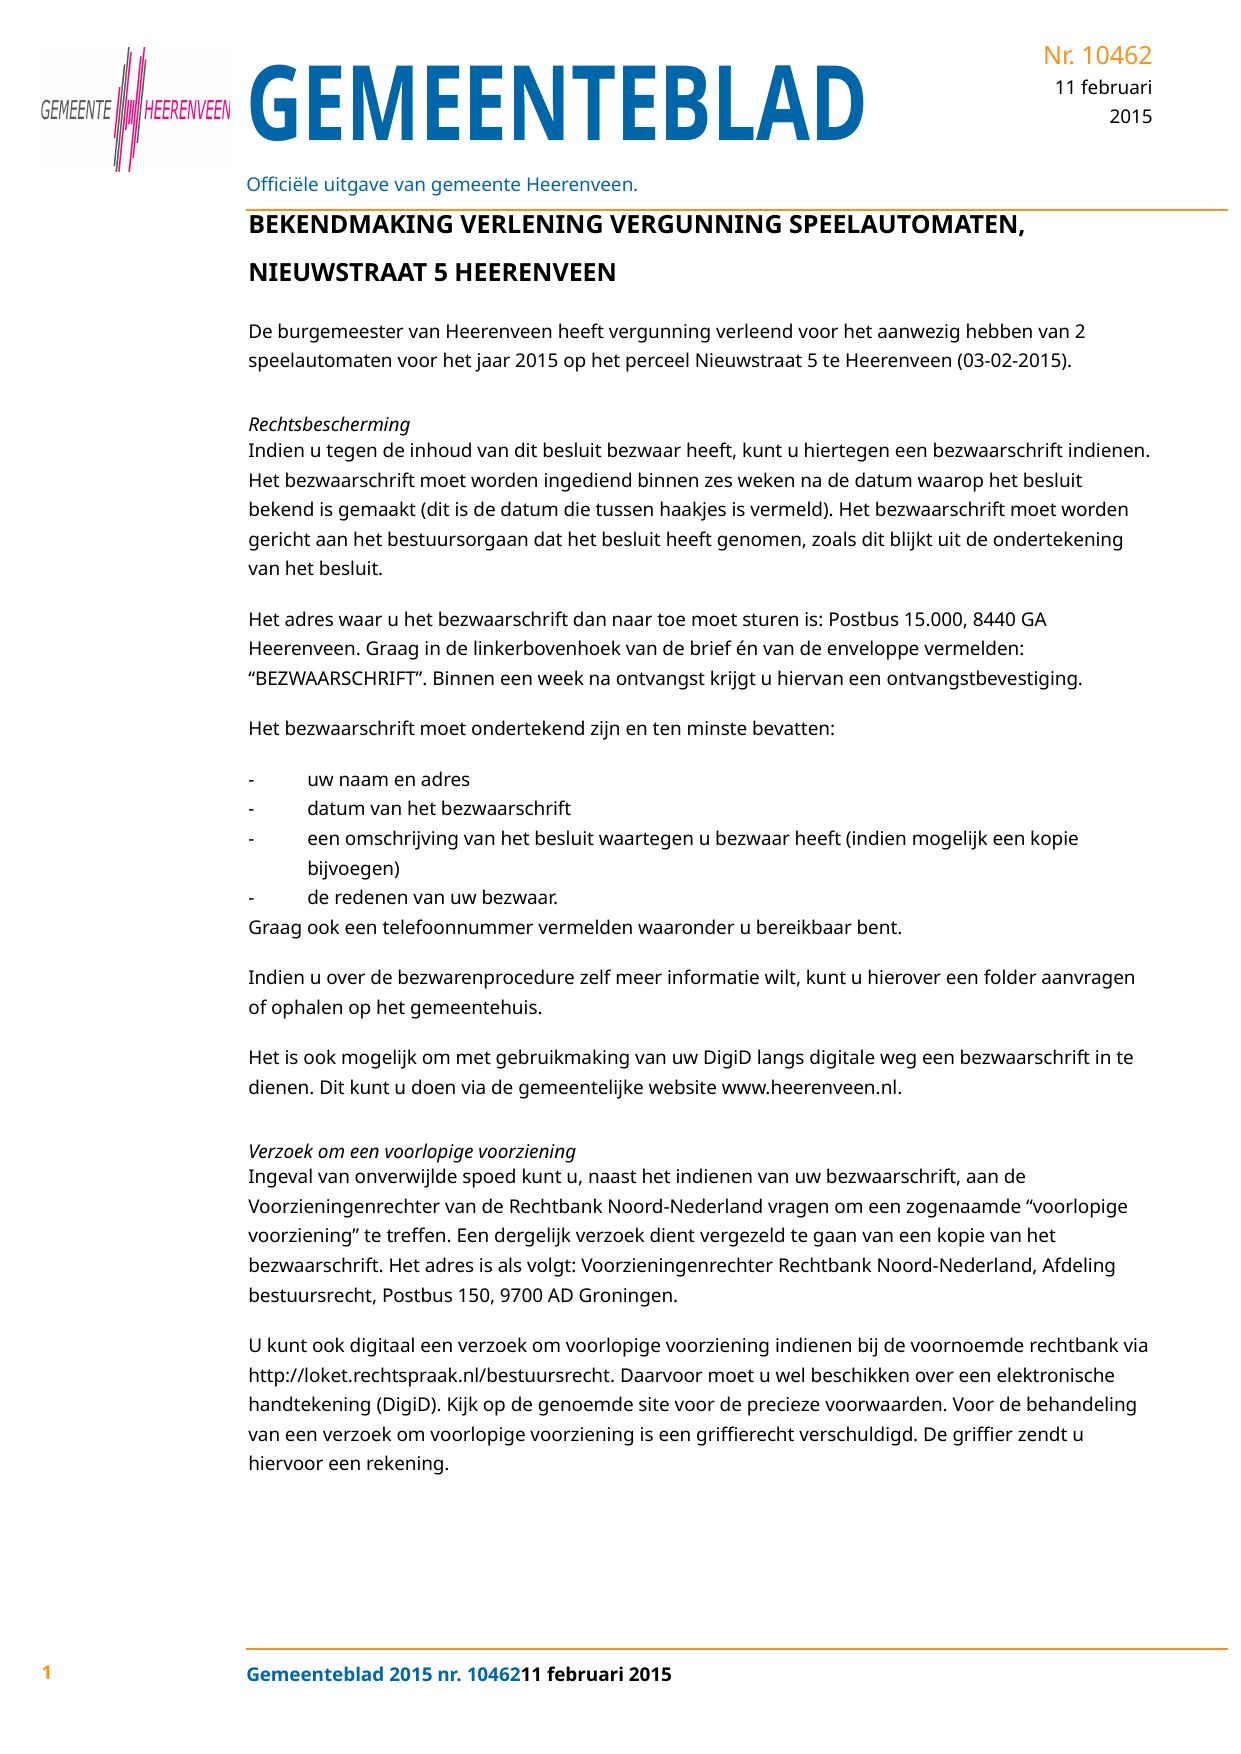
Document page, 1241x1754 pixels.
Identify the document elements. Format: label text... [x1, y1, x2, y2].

list datum van het bezwaarschrift [248, 796, 1152, 821]
text Het is ook mogelijk om met gebruikmaking van uw DigiD langs digitale weg een bezwaarschrift in te dienen. Dit kunt u doen via de gemeentelijke website www.heerenveen.nl. [248, 1044, 1152, 1099]
list uw naam en adres [248, 766, 1152, 792]
picture [41, 47, 231, 172]
text BEKENDMAKING VERLENING VERGUNNING SPEELAUTOMATEN, NIEUWSTRAAT 5 HEERENVEEN [248, 211, 1152, 288]
text Het adres waar u het bezwaarschrift dan naar toe moet sturen is: Postbus 15.000, 8440 GA Heerenveen. Graag in de linkerbovenhoek van de brief én van de enveloppe vermelden: “BEZWAARSCHRIFT”. Binnen een week na ontvangst krijgt u hiervan een ontvangstbevestiging. [248, 606, 1152, 691]
text Graag ook een telefoonnummer vermelden waaronder u bereikbaar bent. [248, 914, 1152, 939]
text U kunt ook digitaal een verzoek om voorlopige voorziening indienen bij de voornoemde rechtbank via http://loket.rechtspraak.nl/bestuursrecht. Daarvoor moet u wel beschikken over een elektronische handtekening (DigiD). Kijk op de genoemde site voor de precieze voorwaarden. Voor de behandeling van een verzoek om voorlopige voorziening is een griffierecht verschuldigd. De griffier zendt u hiervoor een rekening. [248, 1332, 1152, 1476]
list de redenen van uw bezwaar. [248, 884, 1152, 910]
text Het bezwaarschrift moet ondertekend zijn en ten minste bevatten: [248, 716, 1152, 741]
list een omschrijving van het besluit waartegen u bezwaar heeft (indien mogelijk een kopie bijvoegen) [248, 825, 1152, 880]
text Indien u over de bezwarenprocedure zelf meer informatie wilt, kunt u hierover een folder aanvragen of ophalen op het gemeentehuis. [248, 964, 1152, 1019]
text Verzoek om een voorlopige voorziening [248, 1138, 1152, 1163]
text Ingeval van onverwijlde spoed kunt u, naast het indienen van uw bezwaarschrift, aan de Voorzieningenrechter van de Rechtbank Noord-Nederland vragen om een zogenaamde “voorlopige voorziening” te treffen. Een dergelijk verzoek dient vergezeld te gaan van een kopie van het bezwaarschrift. Het adres is als volgt: Voorzieningenrechter Rechtbank Noord-Nederland, Afdeling bestuursrecht, Postbus 150, 9700 AD Groningen. [248, 1163, 1152, 1308]
text Indien u tegen de inhoud van dit besluit bezwaar heeft, kunt u hiertegen een bezwaarschrift indienen. Het bezwaarschrift moet worden ingediend binnen zes weken na de datum waarop het besluit bekend is gemaakt (dit is de datum die tussen haakjes is vermeld). Het bezwaarschrift moet worden gericht aan het bestuursorgaan dat het besluit heeft genomen, zoals dit blijkt uit de ondertekening van het besluit. [248, 437, 1152, 581]
text Rechtsbescherming [248, 411, 1152, 437]
text De burgemeester van Heerenveen heeft vergunning verleend voor het aanwezig hebben van 2 speelautomaten voor het jaar 2015 op het perceel Nieuwstraat 5 te Heerenveen (03-02-2015). [248, 318, 1152, 373]
